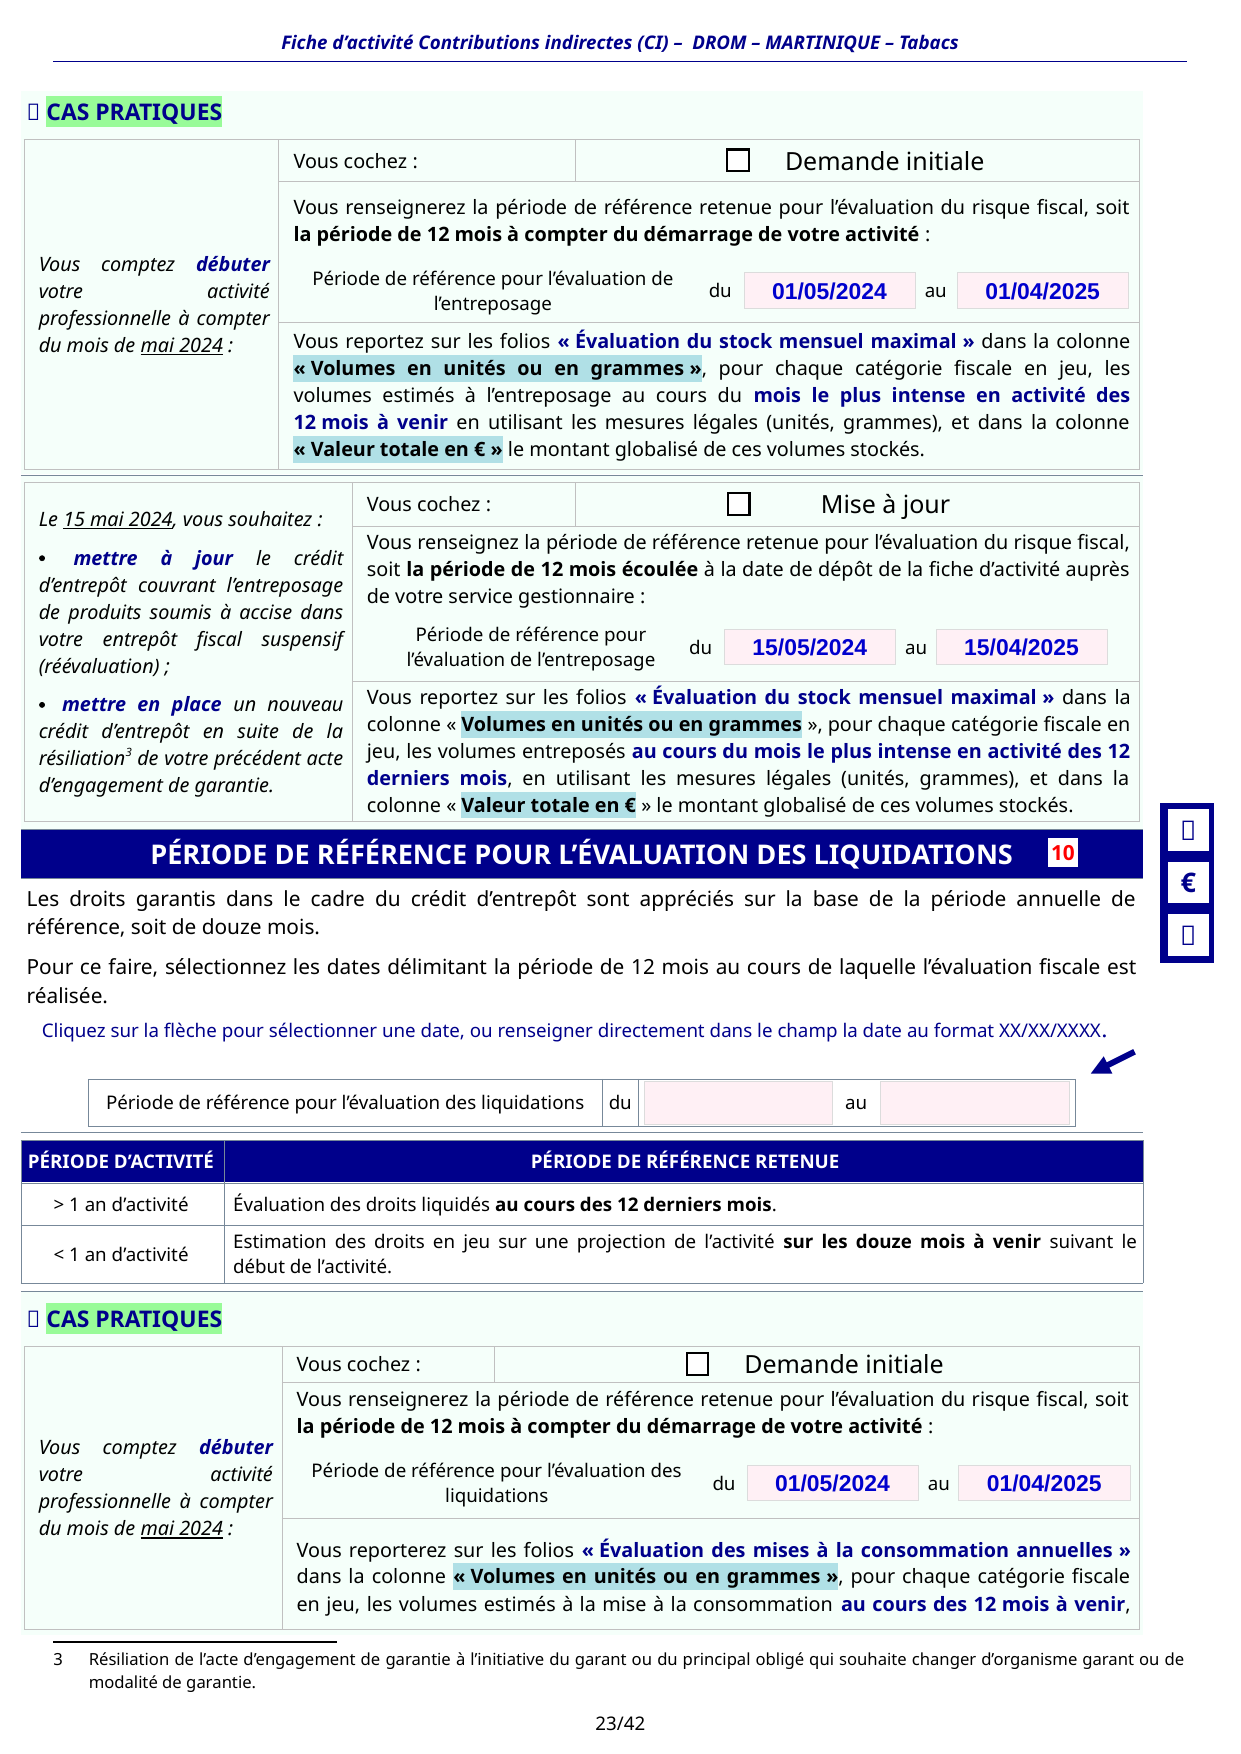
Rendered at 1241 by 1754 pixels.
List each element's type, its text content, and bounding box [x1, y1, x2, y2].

table_header au [921, 1451, 957, 1514]
table_header [576, 140, 1139, 181]
table_header PÉRIODE DE RÉFÉRENCE RETENUE [225, 1141, 1143, 1182]
table_header Période de référence pour l’évaluation des liquidations [89, 1080, 602, 1126]
table_header du [680, 616, 721, 678]
table_header [639, 1080, 838, 1126]
table_cell PÉRIODE DE RÉFÉRENCE POUR L’ÉVALUATION DES LIQUIDATIONS [21, 830, 1143, 878]
table_header au [899, 616, 933, 678]
table_header du [700, 259, 740, 322]
table_header Période de référence pour l’évaluation de l’entreposage [382, 616, 680, 678]
table_cell Les droits garantis dans le cadre du crédit d’entrepôt sont appréciés sur la base de la période annuelle de référence, soit de douze mois. Pour ce faire, sélectionnez les dates délimitant la période de 12 mois au cours de laquelle l’évaluation fiscale est réalisée. [21, 879, 1143, 1132]
table_header [710, 143, 764, 177]
table_cell Estimation des droits en jeu sur une projection de l’activité sur les douze mois à venir suivant le début de l’activité. [225, 1226, 1143, 1283]
table_cell Vous reportez sur les folios « Évaluation du stock mensuel maximal » dans la colonne « Volumes en unités ou en grammes », pour chaque catégorie fiscale en jeu, les volumes estimés à l’entreposage au cours du mois le plus intense en activité des 12 mois à venir en utilisant les mesures légales (unités, grammes), et dans la colonne « Valeur totale en € » le montant globalisé de ces volumes stockés. [279, 323, 1139, 468]
table_header [710, 487, 766, 521]
table_header Demande initiale [723, 1347, 964, 1381]
table_header [933, 616, 1110, 678]
table_header [576, 483, 1139, 526]
table_header [721, 616, 899, 678]
table_cell [21, 1133, 1143, 1140]
table_cell < 1 an d’activité [22, 1226, 224, 1283]
table_cell Vous renseignez la période de référence retenue pour l’évaluation du risque fiscal, soit la période de 12 mois écoulée à la date de dépôt de la fiche d’activité auprès de votre service gestionnaire : [353, 527, 1139, 681]
table_header au [838, 1080, 874, 1126]
table_header [957, 1451, 1132, 1514]
table_cell Vous renseignerez la période de référence retenue pour l’évaluation du risque fiscal, soit la période de 12 mois à compter du démarrage de votre activité : [283, 1383, 1139, 1518]
table_header Période de référence pour l’évaluation de l’entreposage [286, 259, 700, 322]
table_header [953, 259, 1132, 322]
table_header Vous cochez : [279, 140, 575, 181]
table_cell Vous renseignerez la période de référence retenue pour l’évaluation du risque fiscal, soit la période de 12 mois à compter du démarrage de votre activité : [279, 182, 1139, 322]
table_header Demande initiale [764, 143, 1005, 177]
table_header Vous comptez débuter votre activité professionnelle à compter du mois de mai 2024 : [25, 140, 278, 468]
table_cell > 1 an d’activité [22, 1184, 224, 1225]
table_cell [21, 476, 1143, 829]
table_header [740, 259, 918, 322]
table_header [1143, 91, 1219, 1635]
table_cell Vous reporterez sur les folios « Évaluation des mises à la consommation annuelles » dans la colonne « Volumes en unités ou en grammes », pour chaque catégorie fiscale en jeu, les volumes estimés à la mise à la consommation au cours des 12 mois à venir, [283, 1519, 1139, 1629]
table_header Vous cochez : [353, 483, 575, 526]
table_header [874, 1080, 1075, 1126]
table_header [669, 1347, 723, 1381]
table_cell [21, 1284, 1143, 1291]
table_header PÉRIODE D’ACTIVITÉ [22, 1141, 224, 1182]
table_header  CAS PRATIQUES [21, 91, 1143, 474]
table_header au [919, 259, 953, 322]
table_cell Vous reportez sur les folios « Évaluation du stock mensuel maximal » dans la colonne « Volumes en unités ou en grammes », pour chaque catégorie fiscale en jeu, les volumes entreposés au cours du mois le plus intense en activité des 12 derniers mois, en utilisant les mesures légales (unités, grammes), et dans la colonne « Valeur totale en € » le montant globalisé de ces volumes stockés. [353, 682, 1139, 821]
table_header du [603, 1080, 638, 1126]
table_header Le 15 mai 2024, vous souhaitez :  mettre à jour le crédit d’entrepôt couvrant l’entreposage de produits soumis à accise dans votre entrepôt fiscal suspensif (réévaluation) ;  mettre en place un nouveau crédit d’entrepôt en suite de la résiliation de votre précédent acte d’engagement de garantie. [25, 483, 352, 821]
table_header Mise à jour [766, 487, 1005, 521]
table_header Vous comptez débuter votre activité professionnelle à compter du mois de mai 2024 : [25, 1347, 282, 1629]
table_header [744, 1451, 921, 1514]
table_header Vous cochez : [283, 1347, 494, 1382]
table_cell  CAS PRATIQUES [21, 1292, 1143, 1635]
table_header du [704, 1451, 744, 1514]
table_cell Évaluation des droits liquidés au cours des 12 derniers mois. [225, 1184, 1143, 1225]
table_header Période de référence pour l’évaluation des liquidations [290, 1451, 703, 1514]
table_header [495, 1347, 1139, 1382]
